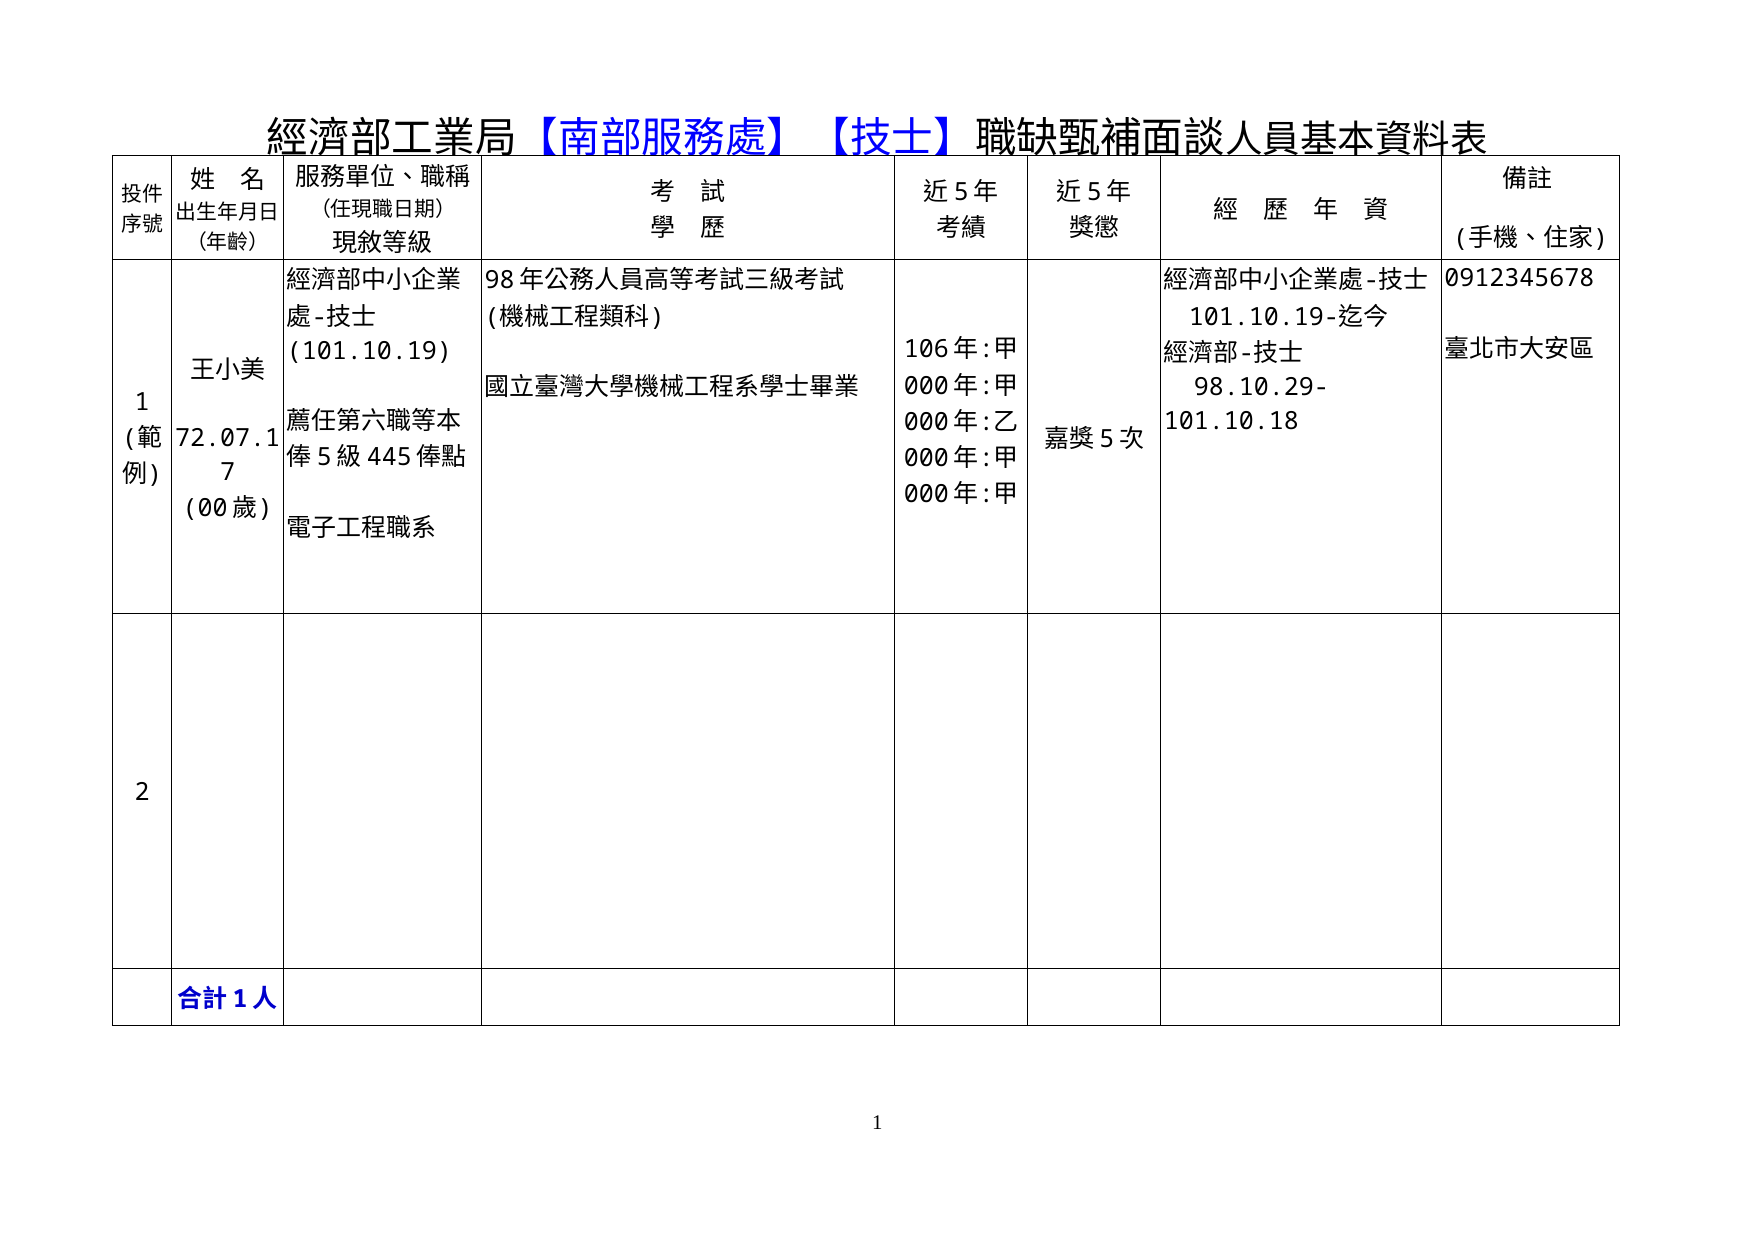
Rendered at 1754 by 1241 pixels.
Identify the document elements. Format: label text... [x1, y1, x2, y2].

table_cell [1161, 614, 1441, 968]
table_cell [1028, 969, 1160, 1024]
table_cell [113, 969, 171, 1024]
text 經濟部工業局【南部服務處】【技士】職缺甄補面談人員基本資料表 [112, 93, 1642, 155]
table_header 考 試 學 歷 [482, 156, 894, 259]
table_header 姓 名 出生年月日 （年齡） [172, 156, 283, 259]
table_cell 98年公務人員高等考試三級考試 (機械工程類科) 國立臺灣大學機械工程系學士畢業 [482, 260, 894, 613]
table_cell 經濟部中小企業處-技士 101.10.19-迄今 經濟部-技士 98.10.29-101.10.18 [1161, 260, 1441, 613]
table_cell [482, 614, 894, 968]
table_cell [284, 969, 481, 1024]
table_cell [1161, 969, 1441, 1024]
table_header 投件 序號 [113, 156, 171, 259]
table_cell [895, 969, 1027, 1024]
table_header 近5年 考績 [895, 156, 1027, 259]
table_cell [1028, 614, 1160, 968]
table_header 經 歷 年 資 [1161, 156, 1441, 259]
table_cell 0912345678 臺北市大安區 [1442, 260, 1619, 613]
table_cell 1 (範例) [113, 260, 171, 613]
table_cell 嘉獎5次 [1028, 260, 1160, 613]
table_header 近5年 獎懲 [1028, 156, 1160, 259]
table_header 服務單位、職稱（任現職日期） 現敘等級 [284, 156, 481, 259]
table_cell [284, 614, 481, 968]
table_cell [172, 614, 283, 968]
table_cell [895, 614, 1027, 968]
table_cell 經濟部中小企業處-技士 (101.10.19) 薦任第六職等本俸5級445俸點 電子工程職系 [284, 260, 481, 613]
table_cell [482, 969, 894, 1024]
table_cell 合計1人 [172, 969, 283, 1024]
table_cell 106年:甲 000年:甲 000年:乙 000年:甲 000年:甲 [895, 260, 1027, 613]
table_cell 王小美 72.07.17 (00歲) [172, 260, 283, 613]
table_cell [1442, 614, 1619, 968]
table_cell 2 [113, 614, 171, 968]
table_cell [1442, 969, 1619, 1024]
table_header 備註 (手機、住家) [1442, 156, 1619, 259]
